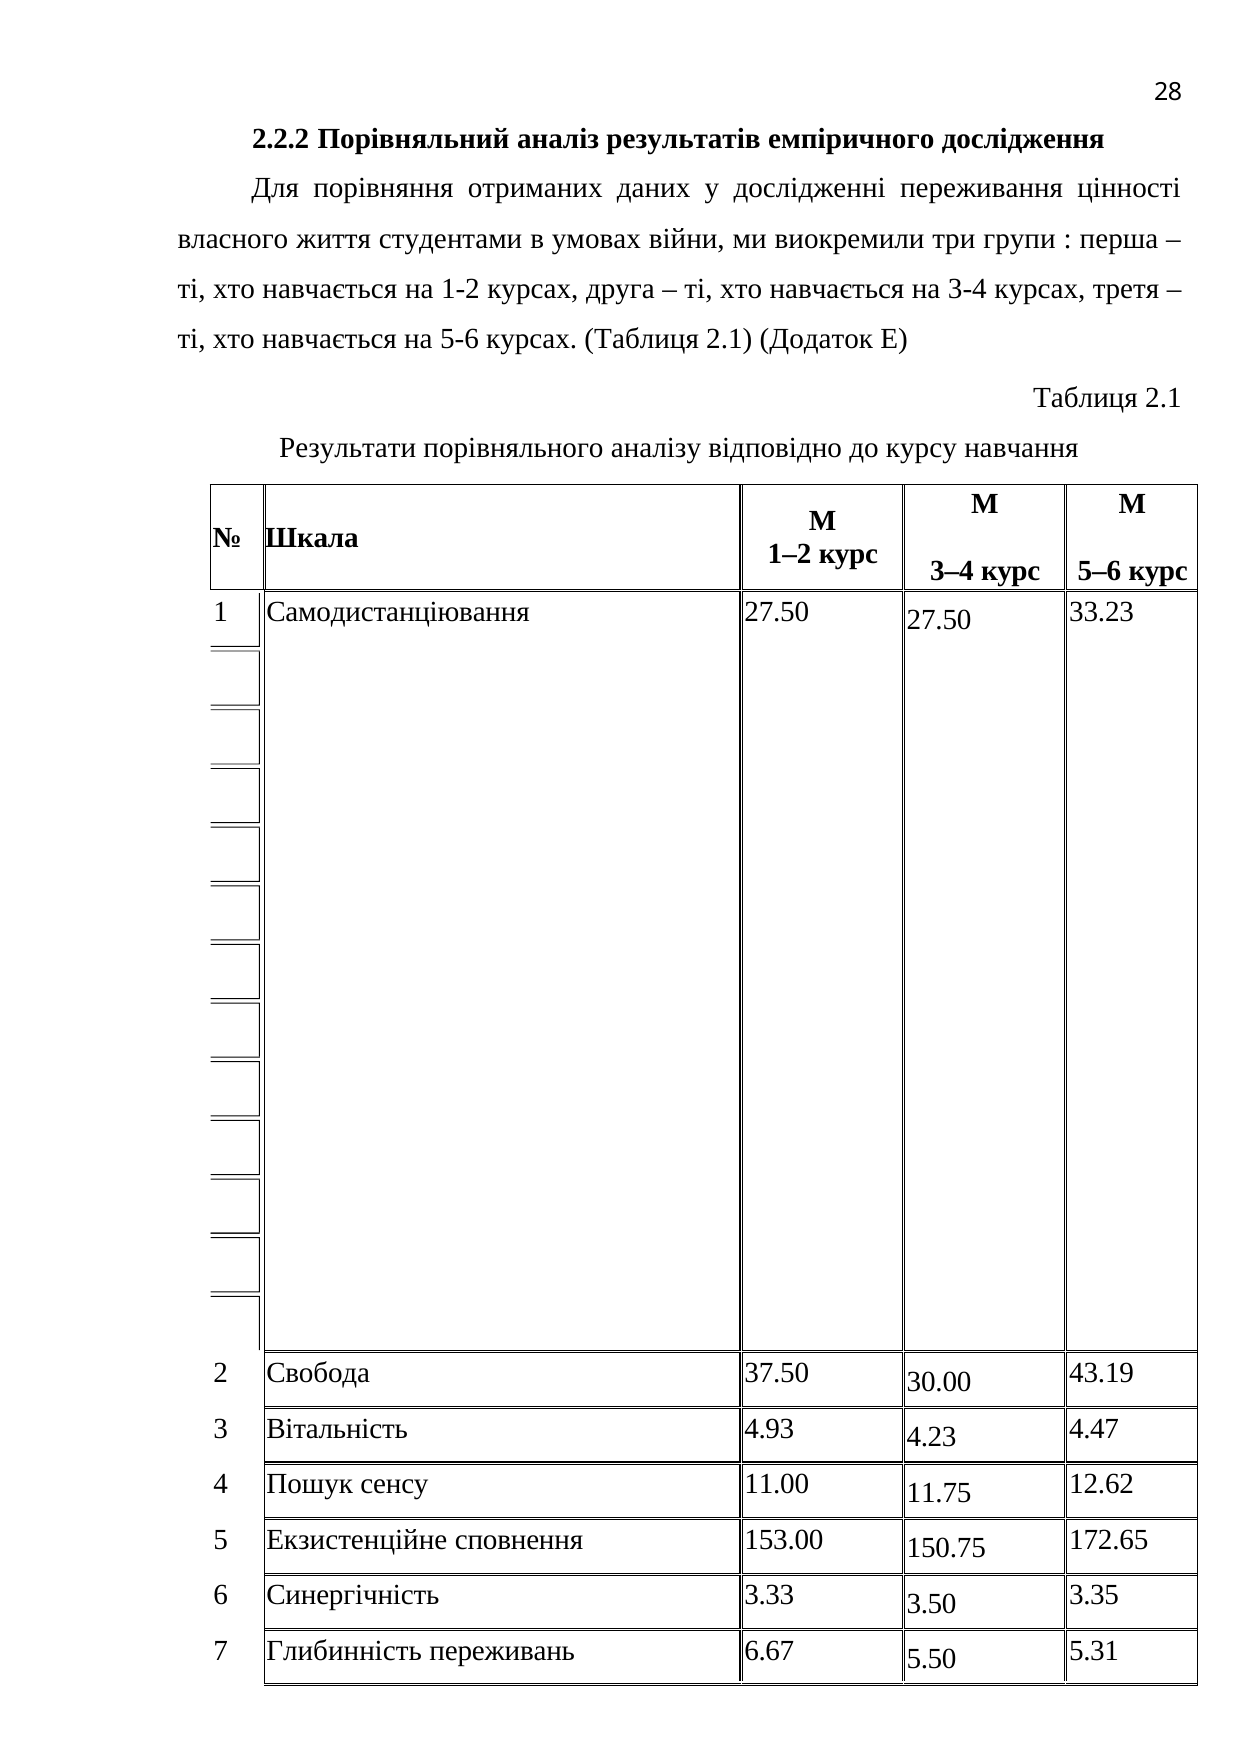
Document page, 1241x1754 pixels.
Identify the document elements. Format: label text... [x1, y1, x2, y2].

table_cell 11.00 [743, 1465, 902, 1517]
table_cell 153.00 [743, 1520, 902, 1572]
table_cell 37.50 [743, 1353, 902, 1406]
table_cell Пошук сенсу [265, 1465, 739, 1517]
table_cell Екзистенційне сповнення [265, 1520, 739, 1572]
table_cell 27.50 [905, 592, 1064, 1350]
table_cell 150.75 [905, 1520, 1064, 1572]
table_cell 5.50 [903, 1628, 1066, 1683]
table_cell 12.62 [1067, 1465, 1197, 1517]
table_cell 3.50 [905, 1576, 1064, 1628]
table_cell 11.75 [905, 1465, 1064, 1517]
table_header М 1–2 курс [743, 485, 902, 589]
table_cell Самодистанціювання [265, 592, 739, 1350]
table_cell 6.67 [741, 1631, 903, 1683]
table_header № [211, 485, 263, 589]
subtitle Порівняльний аналіз результатів емпіричного дослідження [252, 121, 1211, 154]
table_cell 30.00 [905, 1353, 1064, 1406]
table_header М 5–6 курс [1067, 485, 1197, 589]
table_cell 5 [210, 1517, 264, 1572]
text Таблиця 2.1 Результати порівняльного аналізу відповідно до курсу навчання [279, 380, 1211, 464]
table_cell Синергічність [265, 1576, 739, 1628]
table_cell Глибинність переживань [265, 1631, 741, 1683]
table_cell 4.93 [743, 1409, 902, 1461]
table_cell 3 [210, 1406, 264, 1461]
table_cell 33.23 [1067, 592, 1197, 1350]
table_cell 4.23 [905, 1409, 1064, 1461]
table_cell 1 [210, 590, 264, 1350]
table_cell 2 [210, 1350, 264, 1406]
table_cell 5.31 [1066, 1631, 1197, 1683]
table_cell Свобода [265, 1353, 739, 1406]
table_header М 3–4 курс [905, 485, 1064, 589]
table_header Шкала [266, 485, 739, 589]
table_cell 43.19 [1067, 1353, 1197, 1406]
table_cell 3.35 [1067, 1576, 1197, 1628]
table_cell 4 [210, 1461, 264, 1517]
table_cell 3.33 [743, 1576, 902, 1628]
table_cell 172.65 [1067, 1520, 1197, 1572]
table_cell Вітальність [265, 1409, 739, 1461]
table_cell 6 [210, 1573, 264, 1628]
table_cell 27.50 [743, 592, 902, 1350]
table_cell 4.47 [1067, 1409, 1197, 1461]
table_cell 7 [210, 1628, 264, 1683]
text Для порівняння отриманих даних у дослідженні переживання цінності власного життя студентами в умовах війни, ми виокремили три групи : перша – ті, хто навчається на 1-2 курсах, друга – ті, хто навчається на 3-4 курсах, третя – ті, хто навчається на 5-6 курсах. (Таблиця 2.1) (Додаток Е) [177, 171, 1182, 355]
